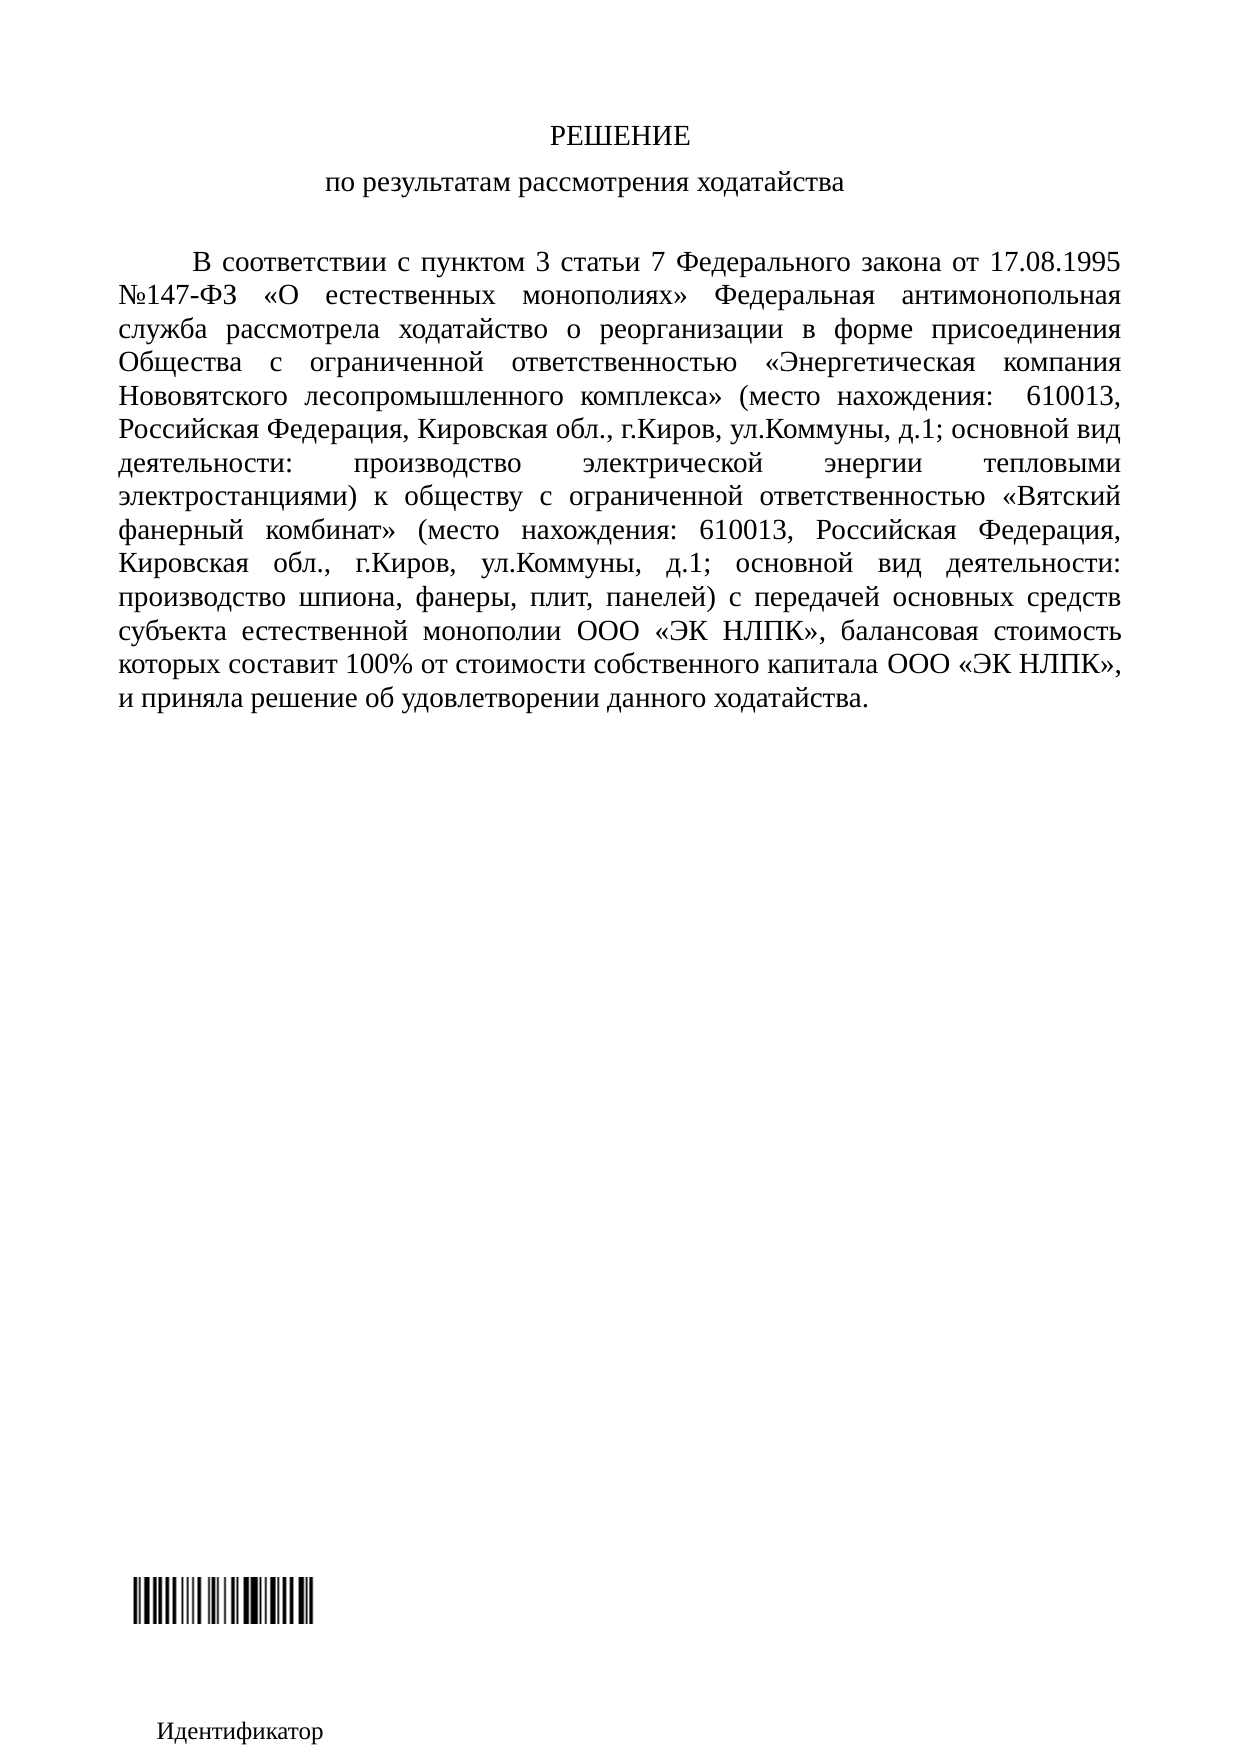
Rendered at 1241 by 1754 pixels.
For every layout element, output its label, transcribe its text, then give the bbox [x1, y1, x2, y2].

text В соответствии с пунктом 3 статьи 7 Федерального закона от 17.08.1995 №147-ФЗ «О естественных монополиях» Федеральная антимонопольная служба рассмотрела ходатайство о реорганизации в форме присоединения Общества с ограниченной ответственностью «Энергетическая компания Нововятского лесопромышленного комплекса» (место нахождения: 610013, Российская Федерация, Кировская обл., г.Киров, ул.Коммуны, д.1; основной вид деятельности: производство электрической энергии тепловыми электростанциями) к обществу с ограниченной ответственностью «Вятский фанерный комбинат» (место нахождения: 610013, Российская Федерация, Кировская обл., г.Киров, ул.Коммуны, д.1; основной вид деятельности: производство шпиона, фанеры, плит, панелей) с передачей основных средств субъекта естественной монополии ООО «ЭК НЛПК», балансовая стоимость которых составит 100% от стоимости собственного капитала ООО «ЭК НЛПК», и приняла решение об удовлетворении данного ходатайства. [118, 244, 1122, 713]
text РЕШЕНИЕ [118, 118, 1122, 152]
text по результатам рассмотрения ходатайства [118, 164, 1122, 198]
picture [118, 1577, 331, 1624]
